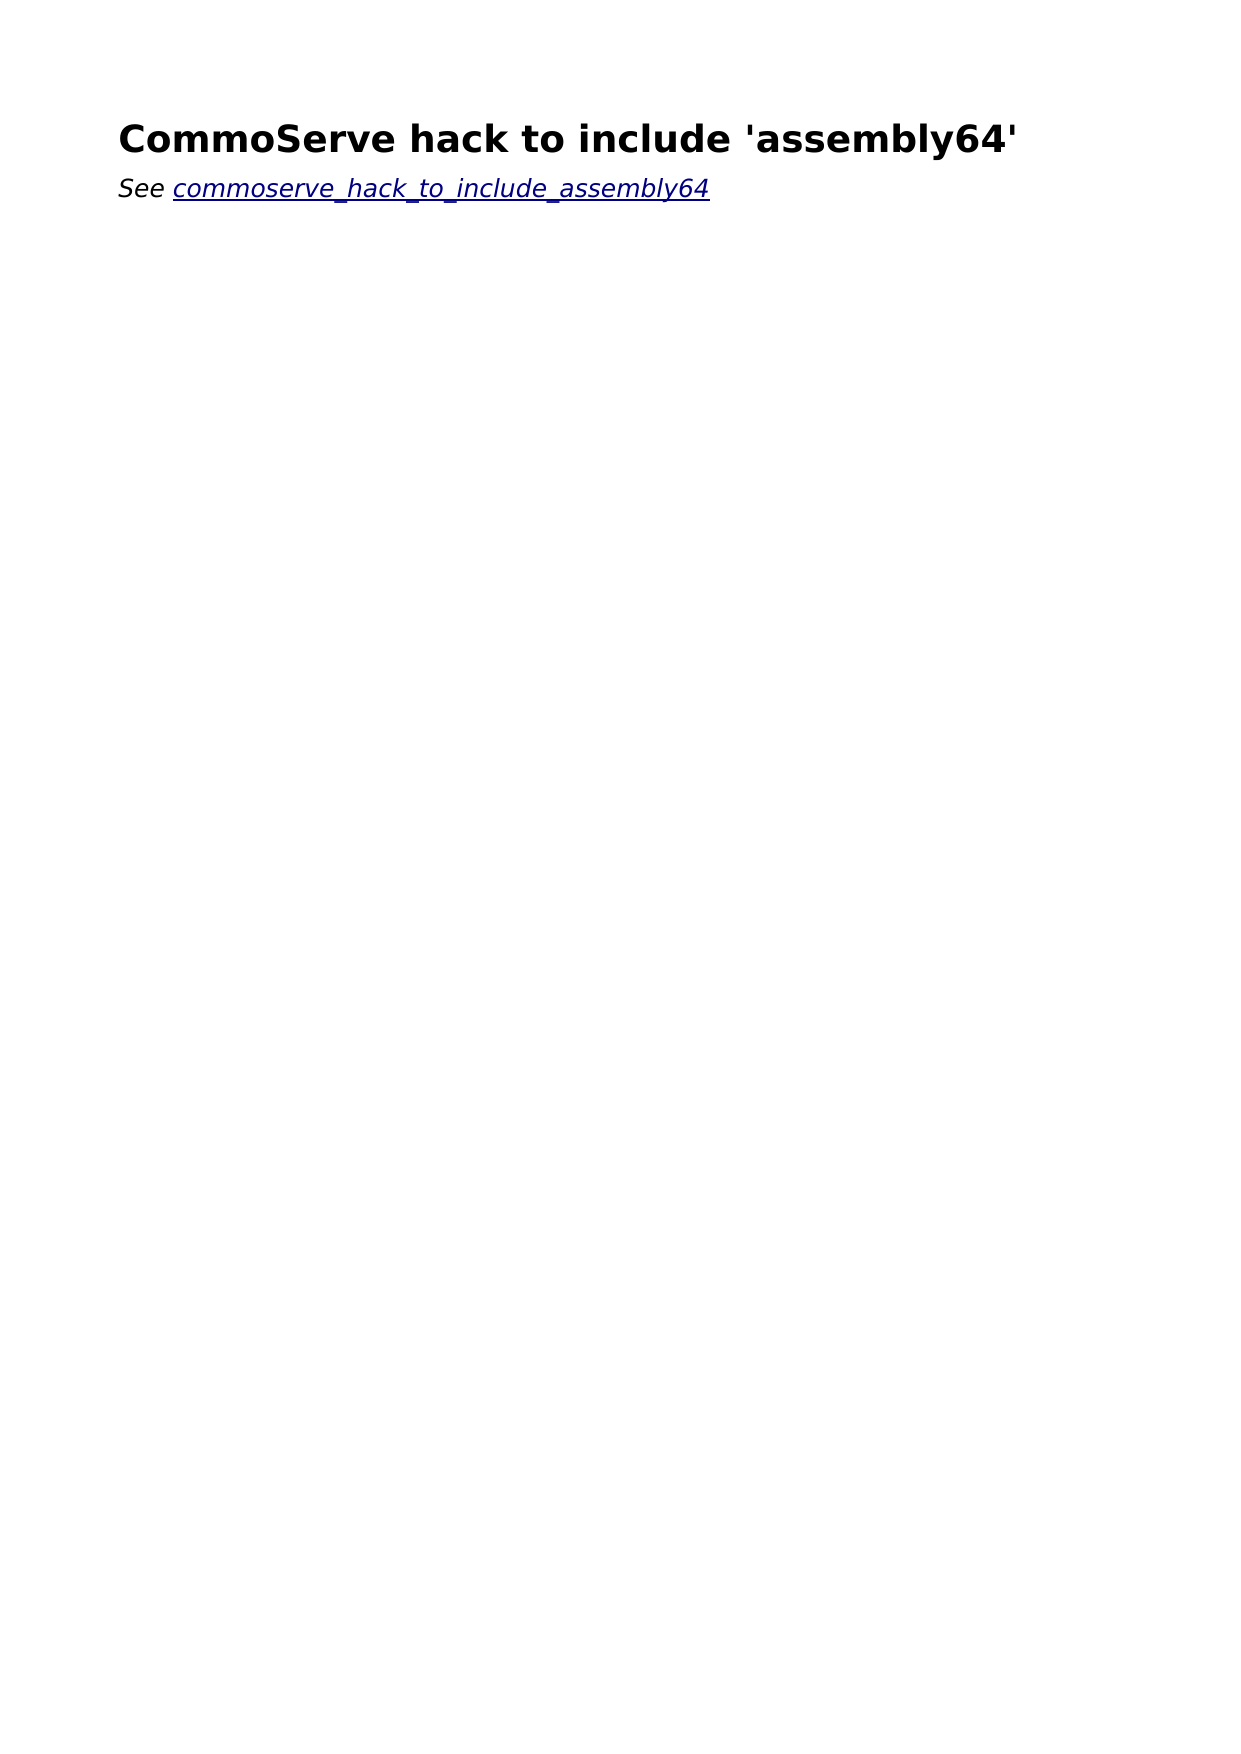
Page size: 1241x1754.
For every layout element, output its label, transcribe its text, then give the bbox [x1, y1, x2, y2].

subtitle CommoServe hack to include 'assembly64' [118, 118, 1122, 162]
text See commoserve_hack_to_include_assembly64 [118, 174, 1122, 203]
